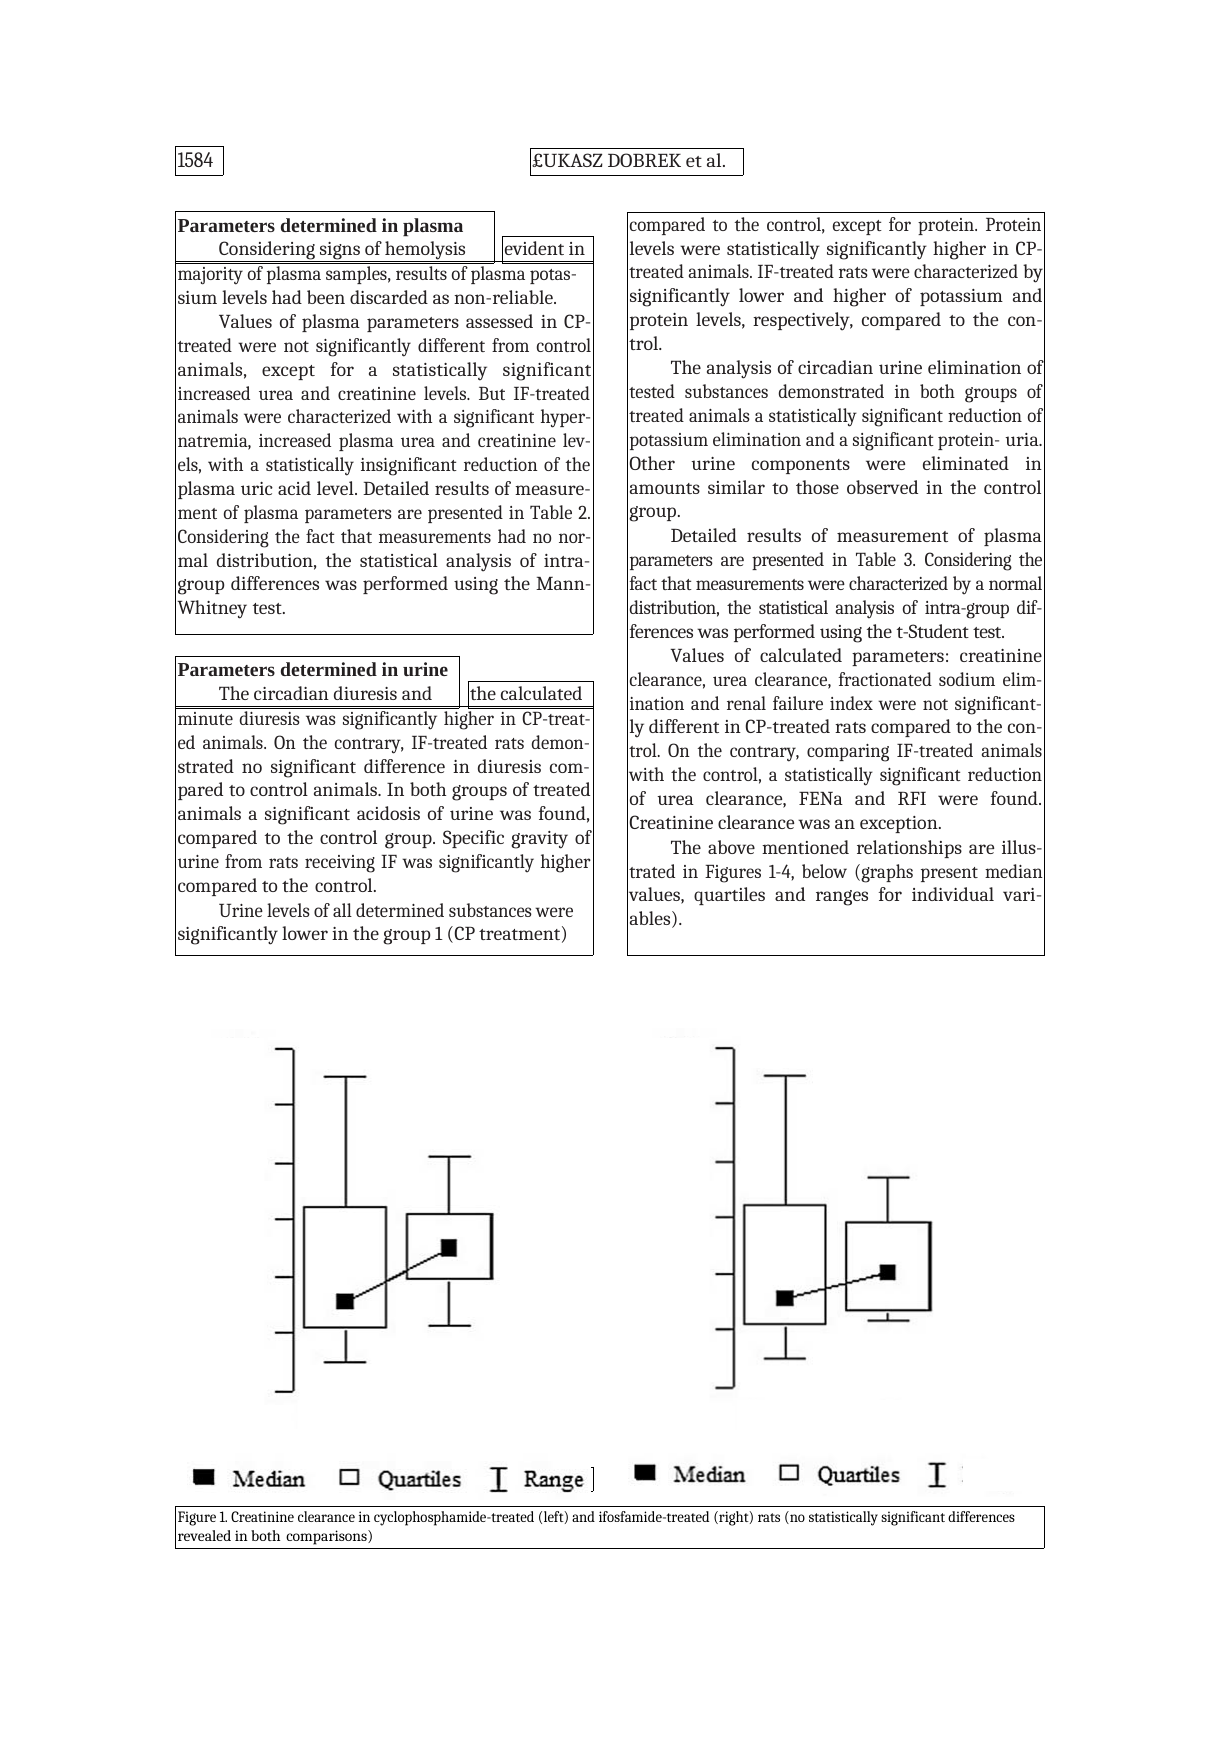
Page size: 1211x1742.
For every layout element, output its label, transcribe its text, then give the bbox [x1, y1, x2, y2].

text evident in [504, 238, 592, 261]
picture [187, 1029, 591, 1500]
text The circadian diuresis and [218, 683, 459, 706]
text Parameters determined in plasma [177, 213, 493, 236]
text minute diuresis was significantly higher in CP-treat- ed animals. On the contrary, IF-treated rats demon- strated no significant difference in diuresis com- pared to control animals. In both groups of treated animals a significant acidosis of urine was found, compared to the control group. Specific gravity of urine from rats receiving IF was significantly higher compared to the control. [177, 707, 591, 897]
text 1584 [177, 148, 223, 173]
picture [628, 1028, 1030, 1497]
text compared to the control, except for protein. Protein levels were statistically significantly higher in CP- treated animals. IF-treated rats were characterized by significantly lower and higher of potassium and protein levels, respectively, compared to the con- trol. [629, 213, 1043, 355]
text The analysis of circadian urine elimination of tested substances demonstrated in both groups of treated animals a statistically significant reduction of potassium elimination and a significant protein- uria. Other urine components were eliminated in amounts similar to those observed in the control group. [629, 357, 1042, 523]
text Detailed results of measurement of plasma parameters are presented in Table 3. Considering the fact that measurements were characterized by a normal distribution, the statistical analysis of intra-group dif- ferences was performed using the t-Student test. [629, 525, 1042, 643]
text majority of plasma samples, results of plasma potas- sium levels had been discarded as non-reliable. [177, 263, 591, 309]
text the calculated [470, 683, 593, 706]
text £UKASZ DOBREK et al. [532, 150, 743, 172]
text Urine levels of all determined substances were significantly lower in the group 1 (CP treatment) [177, 899, 593, 946]
text Parameters determined in urine [177, 658, 459, 681]
text Values of plasma parameters assessed in CP- treated were not significantly different from control animals, except for a statistically significant increased urea and creatinine levels. But IF-treated animals were characterized with a significant hyper- natremia, increased plasma urea and creatinine lev- els, with a statistically insignificant reduction of the plasma uric acid level. Detailed results of measure- ment of plasma parameters are presented in Table 2. Considering the fact that measurements had no nor- mal distribution, the statistical analysis of intra- group differences was performed using the Mann- Whitney test. [177, 311, 591, 620]
text Figure 1. Creatinine clearance in cyclophosphamide-treated (left) and ifosfamide-treated (right) rats (no statistically significant differences revealed in both comparisons) [177, 1508, 1042, 1545]
text The above mentioned relationships are illus- trated in Figures 1-4, below (graphs present median values, quartiles and ranges for individual vari- ables). [629, 836, 1042, 931]
text Considering signs of hemolysis [218, 238, 493, 261]
text Values of calculated parameters: creatinine clearance, urea clearance, fractionated sodium elim- ination and renal failure index were not significant- ly different in CP-treated rats compared to the con- trol. On the contrary, comparing IF-treated animals with the control, a statistically significant reduction of urea clearance, FENa and RFI were found. Creatinine clearance was an exception. [629, 644, 1042, 834]
